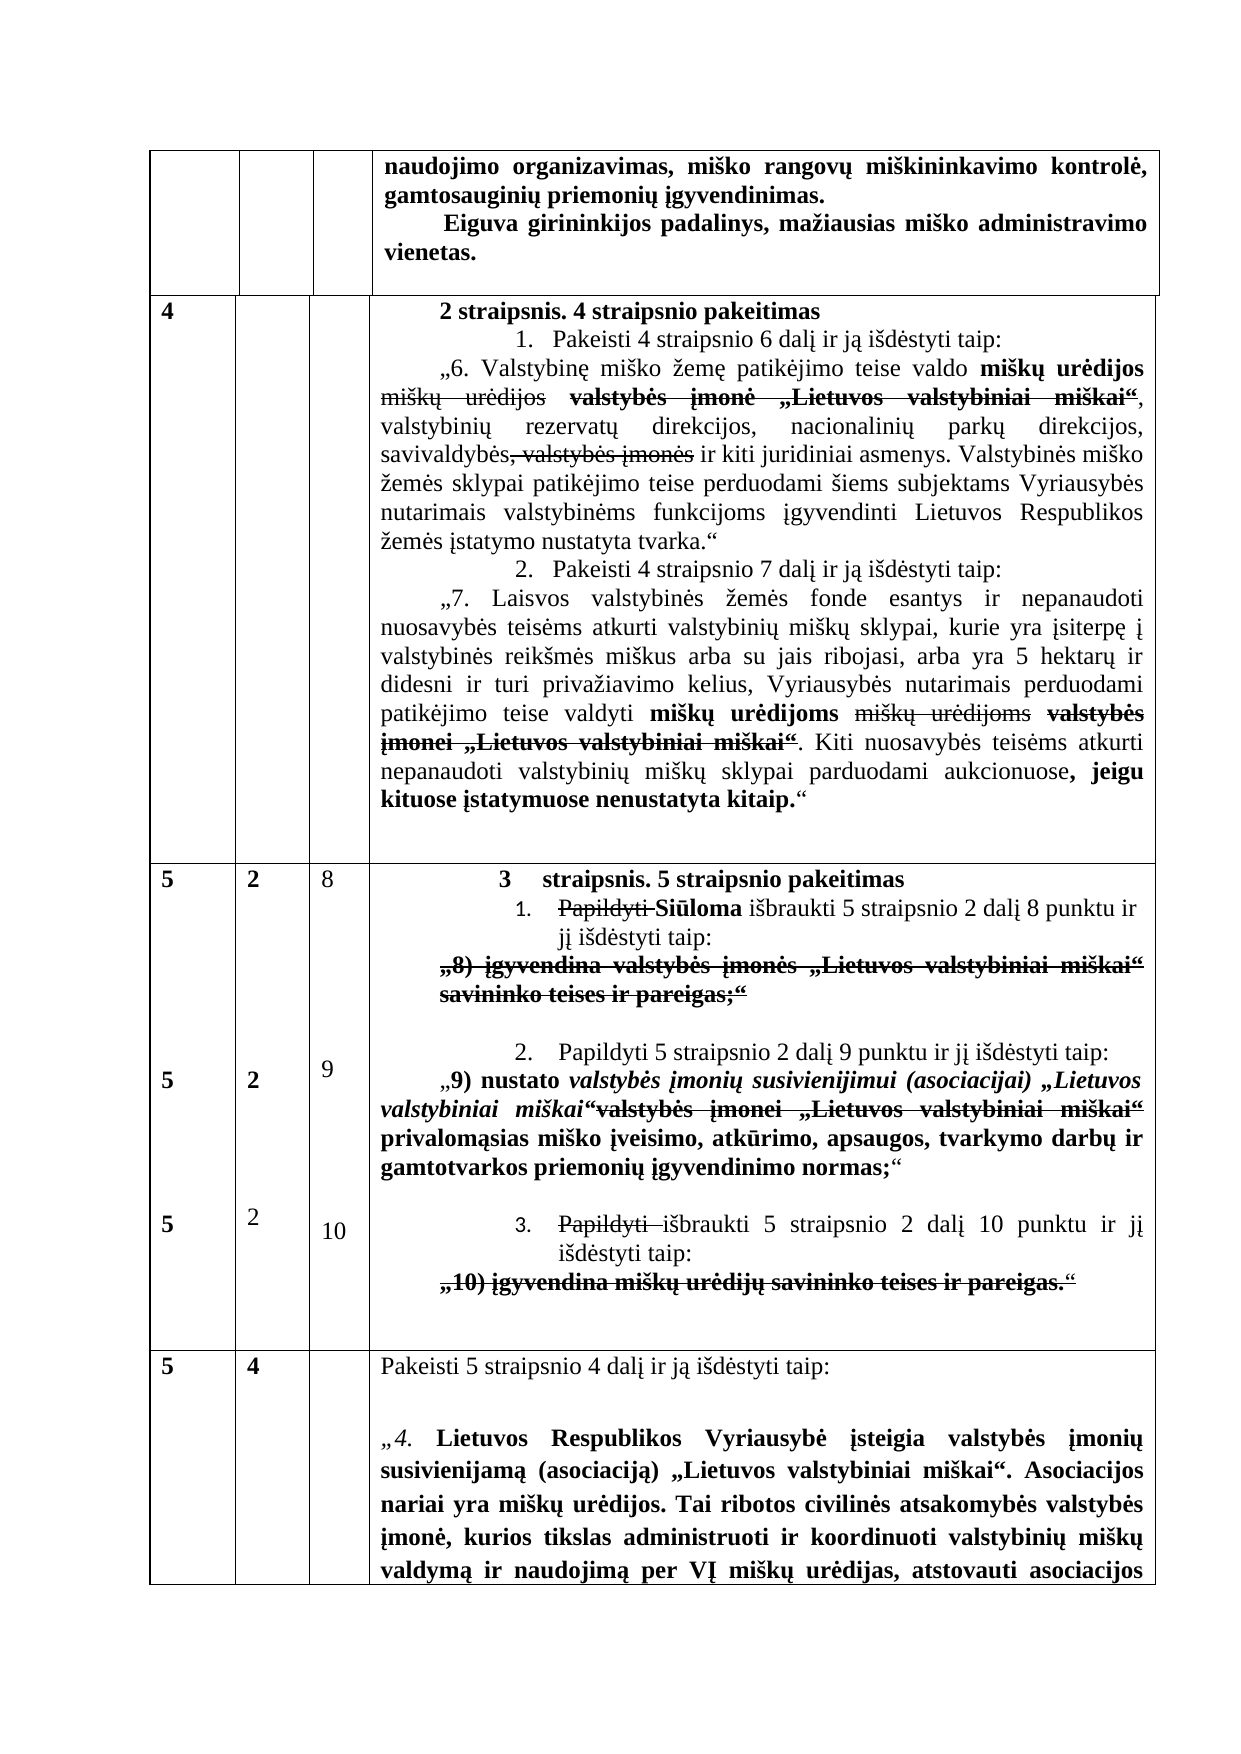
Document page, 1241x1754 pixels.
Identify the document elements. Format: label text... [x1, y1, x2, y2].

table_cell [310, 296, 369, 863]
table_cell 8 9 10 [310, 864, 369, 1350]
table_cell straipsnis. 5 straipsnio pakeitimas Papildyti Siūloma išbraukti 5 straipsnio 2 dalį 8 punktu ir jį išdėstyti taip: „8) įgyvendina valstybės įmonės „Lietuvos valstybiniai miškai“ savininko teises ir pareigas;“ Papildyti 5 straipsnio 2 dalį 9 punktu ir jį išdėstyti taip: „9) nustato valstybės įmonių susivienijimui (asociacijai) „Lietuvos valstybiniai miškai“valstybės įmonei „Lietuvos valstybiniai miškai“ privalomąsias miško įveisimo, atkūrimo, apsaugos, tvarkymo darbų ir gamtotvarkos priemonių įgyvendinimo normas;“ Papildyti išbraukti 5 straipsnio 2 dalį 10 punktu ir jį išdėstyti taip: „10) įgyvendina miškų urėdijų savininko teises ir pareigas.“ [370, 864, 1155, 1350]
table_cell [240, 151, 313, 295]
table_cell naudojimo organizavimas, miško rangovų miškininkavimo kontrolė, gamtosauginių priemonių įgyvendinimas. Eiguva girininkijos padalinys, mažiausias miško administravimo vienetas. [373, 151, 1159, 295]
table_cell 5 [151, 1351, 235, 1583]
table_cell 5 5 5 [151, 864, 235, 1350]
table_cell [314, 151, 372, 295]
table_cell 4 [151, 296, 235, 863]
table_cell 2 2 2 [236, 864, 309, 1350]
table_cell Pakeisti 5 straipsnio 4 dalį ir ją išdėstyti taip: „4. Lietuvos Respublikos Vyriausybė įsteigia valstybės įmonių susivienijamą (asociaciją) „Lietuvos valstybiniai miškai“. Asociacijos nariai yra miškų urėdijos. Tai ribotos civilinės atsakomybės valstybės įmonė, kurios tikslas administruoti ir koordinuoti valstybinių miškų valdymą ir naudojimą per VĮ miškų urėdijas, atstovauti asociacijos [370, 1351, 1155, 1583]
table_cell [151, 151, 239, 295]
table_cell [236, 296, 309, 863]
table_cell 2 straipsnis. 4 straipsnio pakeitimas Pakeisti 4 straipsnio 6 dalį ir ją išdėstyti taip: „6. Valstybinę miško žemę patikėjimo teise valdo miškų urėdijos miškų urėdijos valstybės įmonė „Lietuvos valstybiniai miškai“, valstybinių rezervatų direkcijos, nacionalinių parkų direkcijos, savivaldybės, valstybės įmonės ir kiti juridiniai asmenys. Valstybinės miško žemės sklypai patikėjimo teise perduodami šiems subjektams Vyriausybės nutarimais valstybinėms funkcijoms įgyvendinti Lietuvos Respublikos žemės įstatymo nustatyta tvarka.“ Pakeisti 4 straipsnio 7 dalį ir ją išdėstyti taip: „7. Laisvos valstybinės žemės fonde esantys ir nepanaudoti nuosavybės teisėms atkurti valstybinių miškų sklypai, kurie yra įsiterpę į valstybinės reikšmės miškus arba su jais ribojasi, arba yra 5 hektarų ir didesni ir turi privažiavimo kelius, Vyriausybės nutarimais perduodami patikėjimo teise valdyti miškų urėdijoms miškų urėdijoms valstybės įmonei „Lietuvos valstybiniai miškai“. Kiti nuosavybės teisėms atkurti nepanaudoti valstybinių miškų sklypai parduodami aukcionuose, jeigu kituose įstatymuose nenustatyta kitaip.“ [370, 296, 1155, 863]
table_cell [310, 1351, 369, 1583]
table_cell 4 [236, 1351, 309, 1583]
